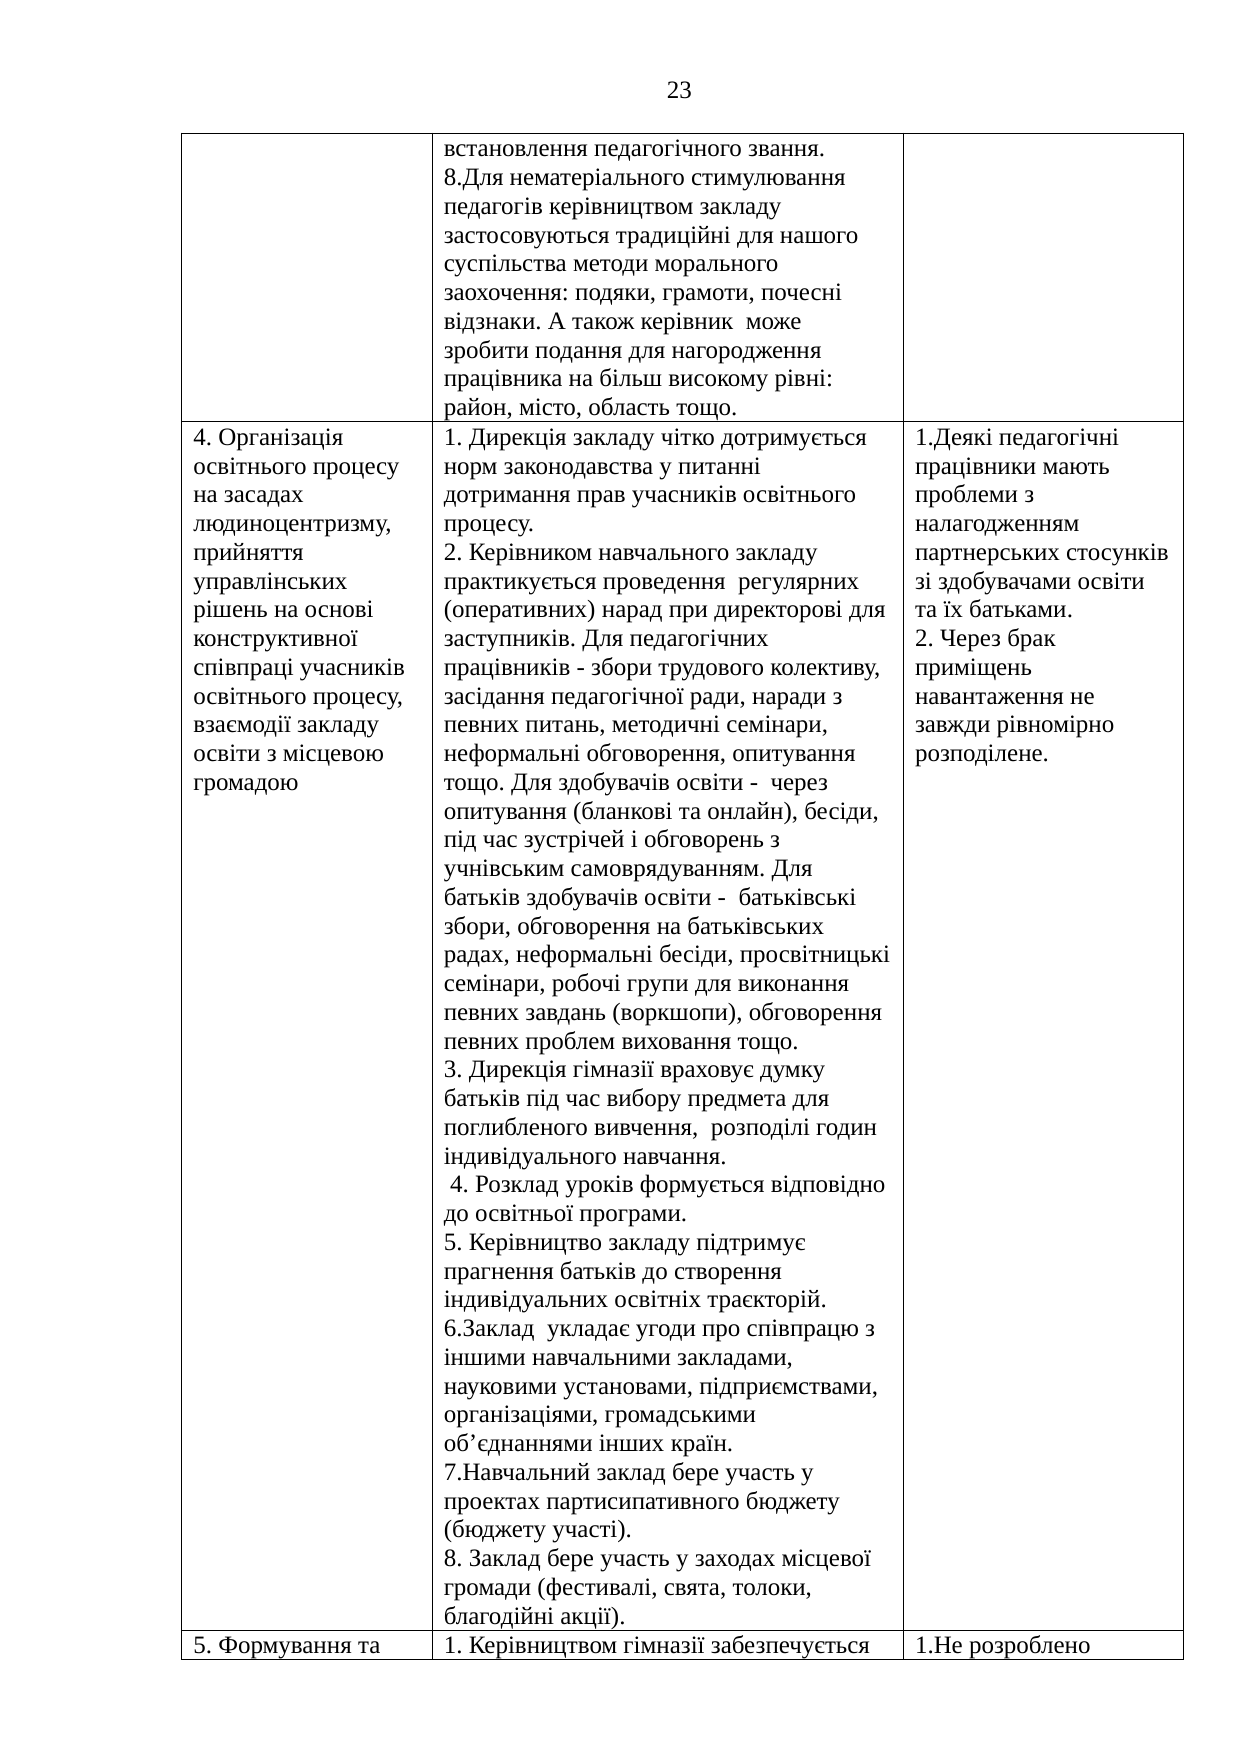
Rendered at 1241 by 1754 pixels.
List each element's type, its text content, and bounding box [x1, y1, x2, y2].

table_cell 1.Деякі педагогічні працівники мають проблеми з налагодженням партнерських стосунків зі здобувачами освіти та їх батьками. 2. Через брак приміщень навантаження не завжди рівномірно розподілене. [904, 422, 1183, 1629]
table_cell 1.Не розроблено [904, 1631, 1183, 1659]
table_cell встановлення педагогічного звання. 8.Для нематеріального стимулювання педагогів керівництвом закладу застосовуються традиційні для нашого суспільства методи морального заохочення: подяки, грамоти, почесні відзнаки. А також керівник може зробити подання для нагородження працівника на більш високому рівні: район, місто, область тощо. [433, 134, 903, 421]
table_cell 1. Керівництвом гімназії забезпечується [433, 1631, 903, 1659]
table_cell 5. Формування та [182, 1631, 432, 1659]
table_cell 1. Дирекція закладу чітко дотримується норм законодавства у питанні дотримання прав учасників освітнього процесу. 2. Керівником навчального закладу практикується проведення регулярних (оперативних) нарад при директорові для заступників. Для педагогічних працівників - збори трудового колективу, засідання педагогічної ради, наради з певних питань, методичні семінари, неформальні обговорення, опитування тощо. Для здобувачів освіти - через опитування (бланкові та онлайн), бесіди, під час зустрічей і обговорень з учнівським самоврядуванням. Для батьків здобувачів освіти - батьківські збори, обговорення на батьківських радах, неформальні бесіди, просвітницькі семінари, робочі групи для виконання певних завдань (воркшопи), обговорення певних проблем виховання тощо. 3. Дирекція гімназії враховує думку батьків під час вибору предмета для поглибленого вивчення, розподілі годин індивідуального навчання. 4. Розклад уроків формується відповідно до освітньої програми. 5. Керівництво закладу підтримує прагнення батьків до створення індивідуальних освітніх траєкторій. 6.Заклад укладає угоди про співпрацю з іншими навчальними закладами, науковими установами, підприємствами, організаціями, громадськими об’єднаннями інших країн. 7.Навчальний заклад бере участь у проектах партисипативного бюджету (бюджету участі). 8. Заклад бере участь у заходах місцевої громади (фестивалі, свята, толоки, благодійні акції). [433, 422, 903, 1629]
table_cell 4. Організація освітнього процесу на засадах людиноцентризму, прийняття управлінських рішень на основі конструктивної співпраці учасників освітнього процесу, взаємодії закладу освіти з місцевою громадою [182, 422, 432, 1629]
table_cell [904, 134, 1183, 421]
table_cell [182, 134, 432, 421]
